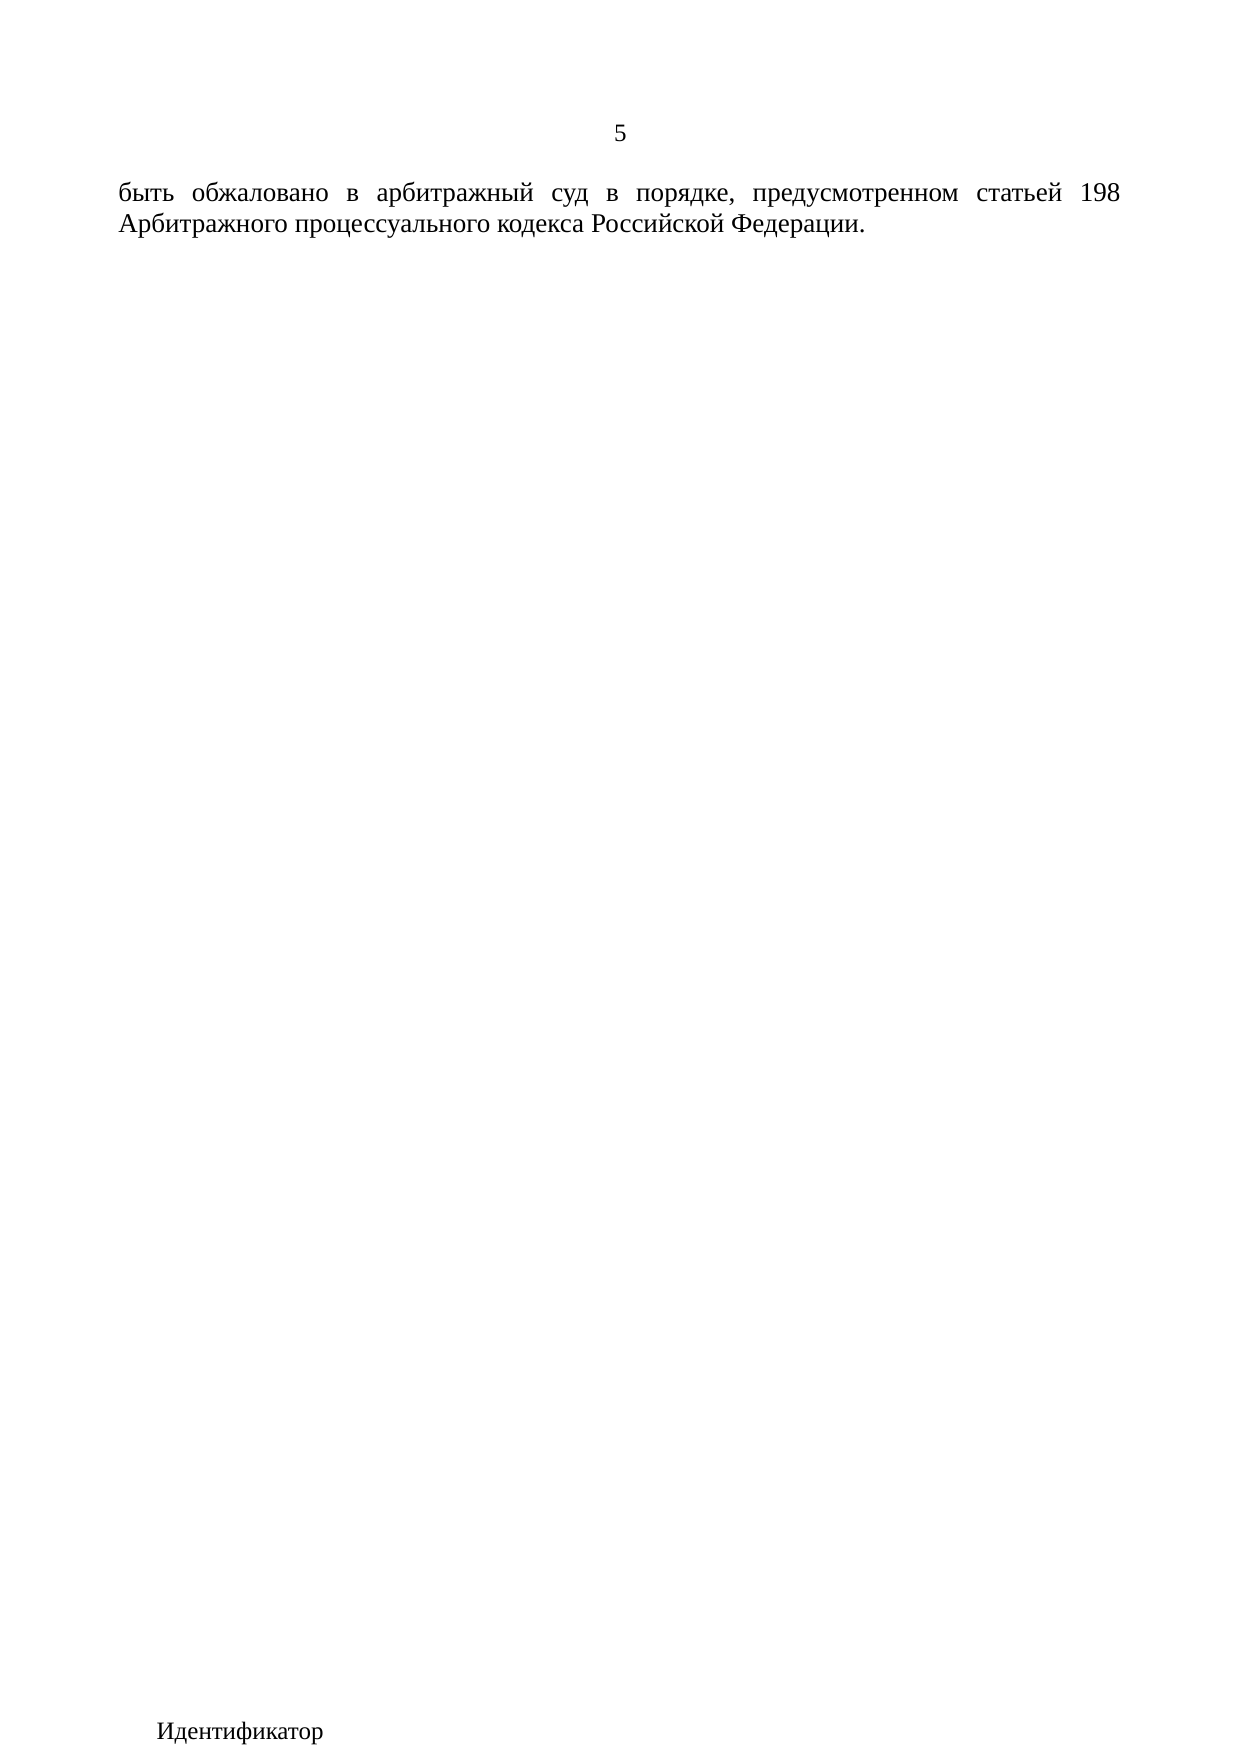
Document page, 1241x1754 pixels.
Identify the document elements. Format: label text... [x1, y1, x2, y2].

text быть обжаловано в арбитражный суд в порядке, предусмотренном статьей 198 Арбитражного процессуального кодекса Российской Федерации. [118, 176, 1122, 239]
